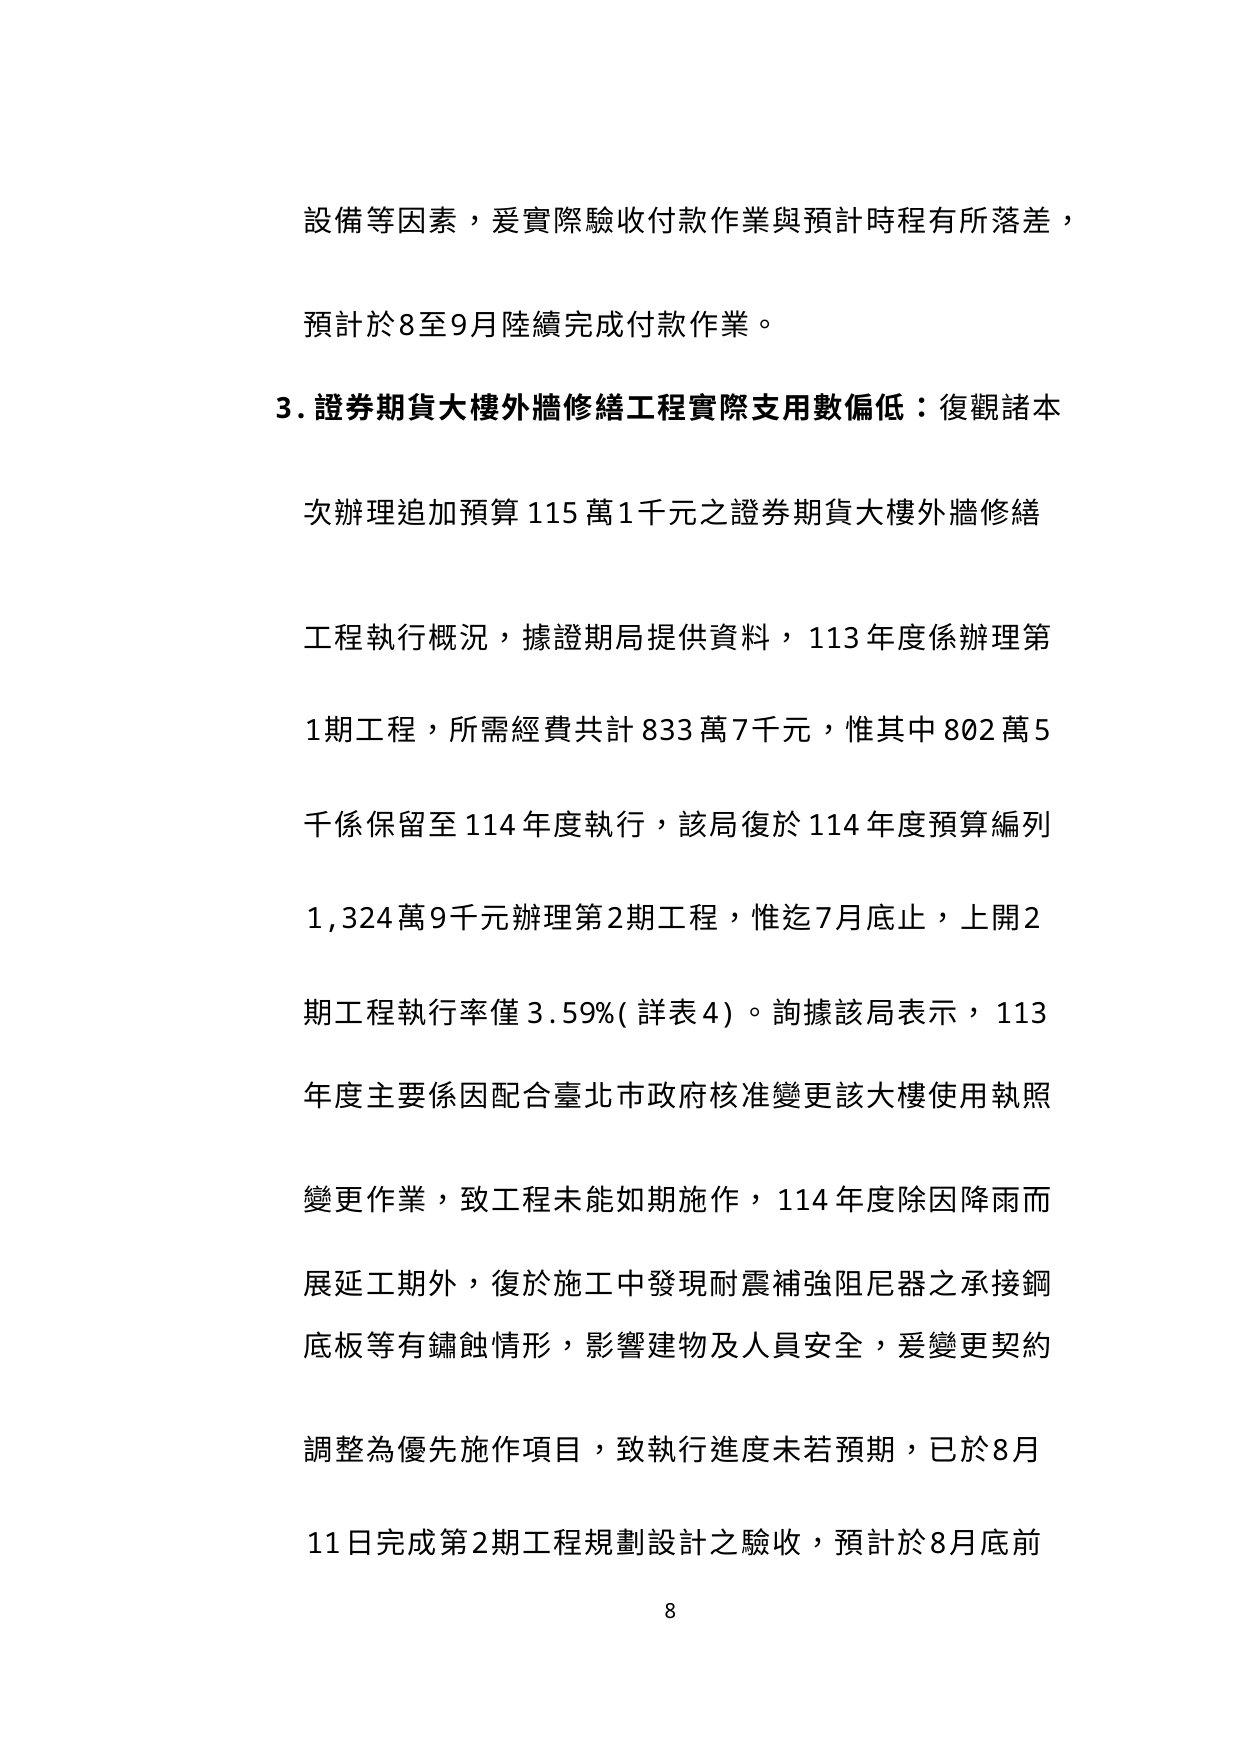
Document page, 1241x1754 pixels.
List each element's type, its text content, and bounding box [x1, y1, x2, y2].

text 3.證券期貨大樓外牆修繕工程實際支用數偏低：復觀諸本次辦理追加預算115萬1千元之證券期貨大樓外牆修繕工程執行概況，據證期局提供資料，113年度係辦理第1期工程，所需經費共計833萬7千元，惟其中802萬5千係保留至114年度執行，該局復於114年度預算編列1,324萬9千元辦理第2期工程，惟迄7月底止，上開2期工程執行率僅3.59%(詳表4)。詢據該局表示，113年度主要係因配合臺北巿政府核准變更該大樓使用執照變更作業，致工程未能如期施作，114年度除因降雨而展延工期外，復於施工中發現耐震補強阻尼器之承接鋼底板等有鏽蝕情形，影響建物及人員安全，爰變更契約調整為優先施作項目，致執行進度未若預期，已於8月11日完成第2期工程規劃設計之驗收，預計於8月底前 [266, 365, 1063, 1552]
text 2.114年度截至7月底止，金管會一般行政項下之業務費執行率未達七成：本次金管會及所屬機關主要係就其業務所需辦理相關業務費之追加，爰就其各工作計畫項下業務費之執行狀況觀其經費餘裕程度，截至114年7月底止，金管會一般行政計畫之預算執行率為僅68.11%，餘所屬機關工作計畫之執行率則介於82.25%至99.02%間 (詳表3)。詢據該會表示，主要係因部分資訊服務費採購案及工程於驗收階段需多方確認或配合建築師公會審查室內裝修及新北市政府消防局查驗消防設備等因素，爰實際驗收付款作業與預計時程有所落差，預計於8至9月陸續完成付款作業。 [266, 177, 1063, 365]
